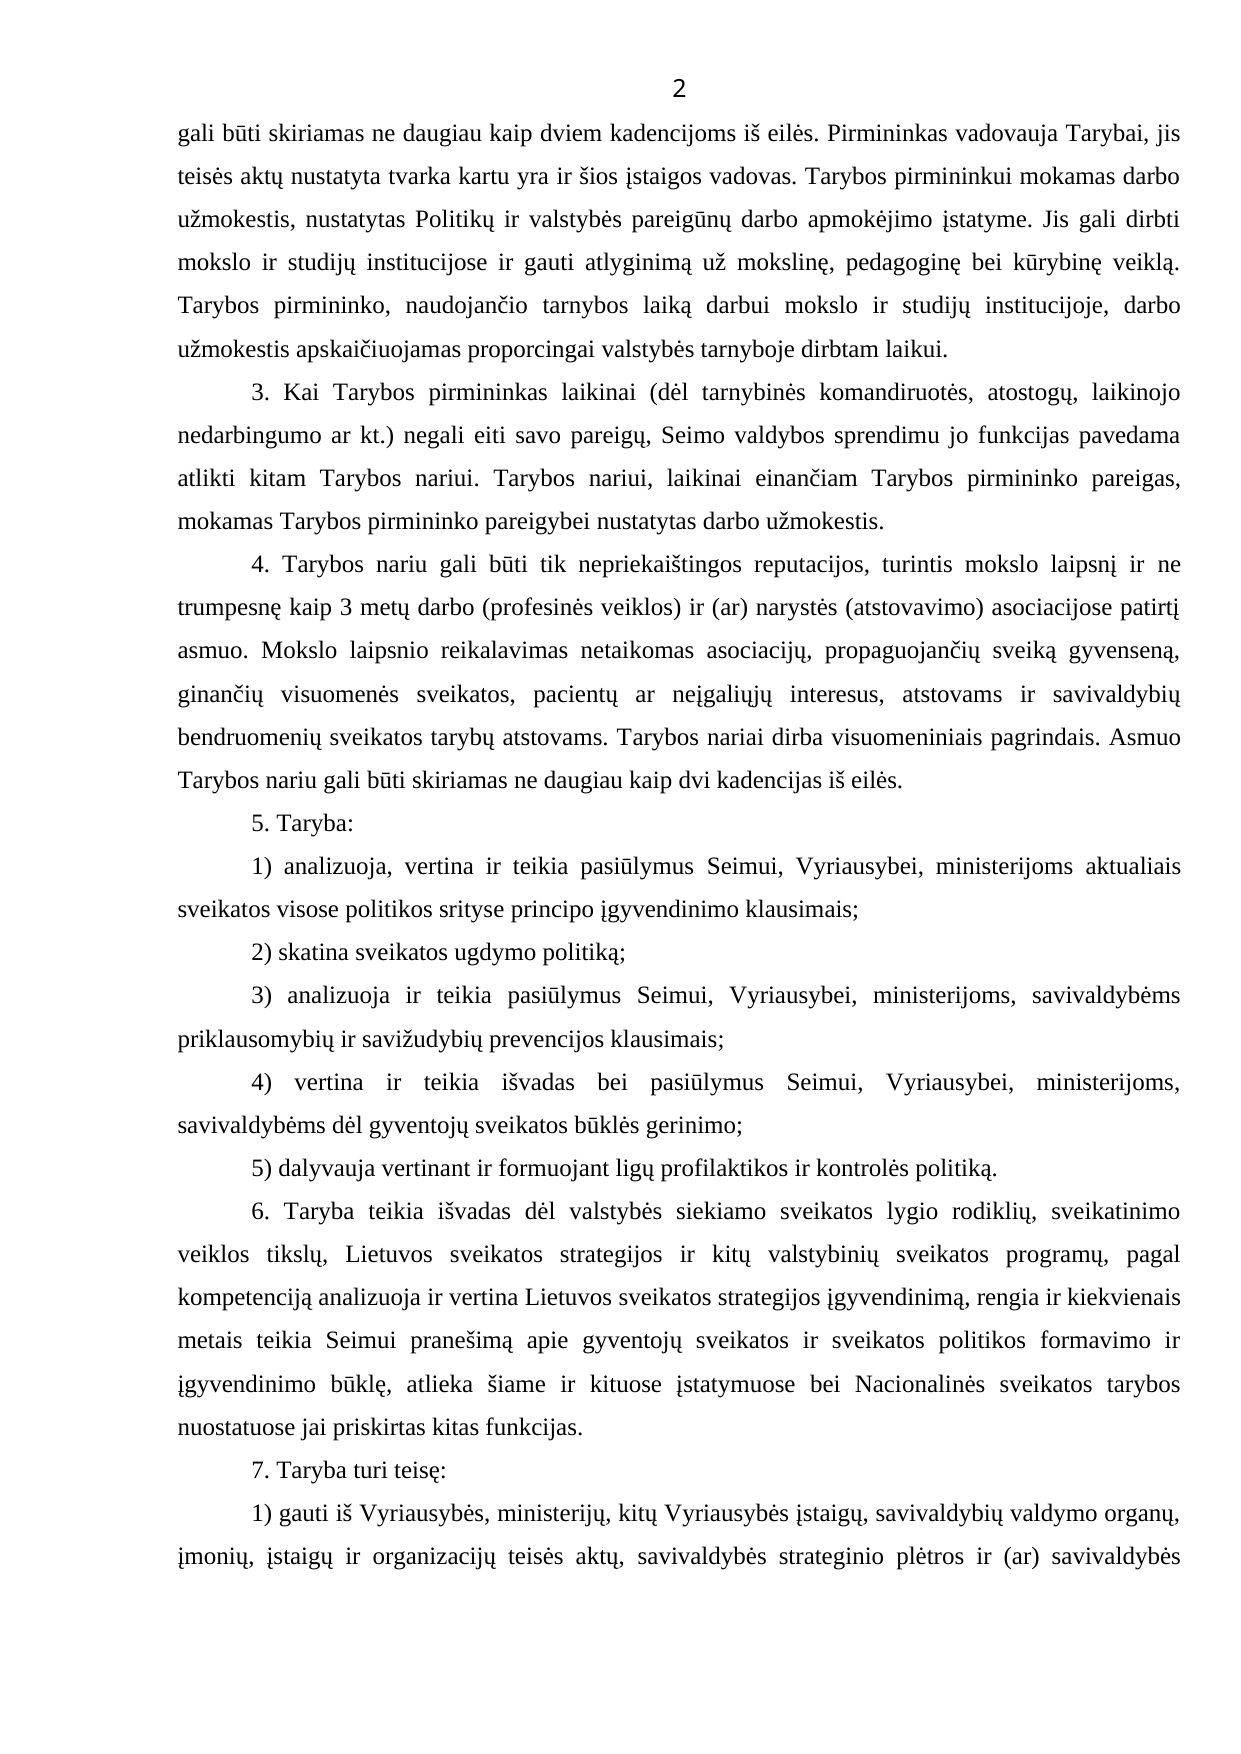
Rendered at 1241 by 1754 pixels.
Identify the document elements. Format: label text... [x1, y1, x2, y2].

text 3) analizuoja ir teikia pasiūlymus Seimui, Vyriausybei, ministerijoms, savivaldybėms priklausomybių ir savižudybių prevencijos klausimais; [177, 981, 1181, 1052]
text 1) analizuoja, vertina ir teikia pasiūlymus Seimui, Vyriausybei, ministerijoms aktualiais sveikatos visose politikos srityse principo įgyvendinimo klausimais; [177, 851, 1181, 923]
text 4. Tarybos nariu gali būti tik nepriekaištingos reputacijos, turintis mokslo laipsnį ir ne trumpesnę kaip 3 metų darbo (profesinės veiklos) ir (ar) narystės (atstovavimo) asociacijose patirtį asmuo. Mokslo laipsnio reikalavimas netaikomas asociacijų, propaguojančių sveiką gyvenseną, ginančių visuomenės sveikatos, pacientų ar neįgaliųjų interesus, atstovams ir savivaldybių bendruomenių sveikatos tarybų atstovams. Tarybos nariai dirba visuomeniniais pagrindais. Asmuo Tarybos nariu gali būti skiriamas ne daugiau kaip dvi kadencijas iš eilės. [177, 549, 1181, 794]
text 7. Taryba turi teisę: [177, 1455, 1181, 1484]
text 6. Taryba teikia išvadas dėl valstybės siekiamo sveikatos lygio rodiklių, sveikatinimo veiklos tikslų, Lietuvos sveikatos strategijos ir kitų valstybinių sveikatos programų, pagal kompetenciją analizuoja ir vertina Lietuvos sveikatos strategijos įgyvendinimą, rengia ir kiekvienais metais teikia Seimui pranešimą apie gyventojų sveikatos ir sveikatos politikos formavimo ir įgyvendinimo būklę, atlieka šiame ir kituose įstatymuose bei Nacionalinės sveikatos tarybos nuostatuose jai priskirtas kitas funkcijas. [177, 1196, 1181, 1441]
text 3. Kai Tarybos pirmininkas laikinai (dėl tarnybinės komandiruotės, atostogų, laikinojo nedarbingumo ar kt.) negali eiti savo pareigų, Seimo valdybos sprendimu jo funkcijas pavedama atlikti kitam Tarybos nariui. Tarybos nariui, laikinai einančiam Tarybos pirmininko pareigas, mokamas Tarybos pirmininko pareigybei nustatytas darbo užmokestis. [177, 377, 1181, 535]
text 2) skatina sveikatos ugdymo politiką; [177, 937, 1181, 966]
text 4) vertina ir teikia išvadas bei pasiūlymus Seimui, Vyriausybei, ministerijoms, savivaldybėms dėl gyventojų sveikatos būklės gerinimo; [177, 1067, 1181, 1139]
text 1) gauti iš Vyriausybės, ministerijų, kitų Vyriausybės įstaigų, savivaldybių valdymo organų, įmonių, įstaigų ir organizacijų teisės aktų, savivaldybės strateginio plėtros ir (ar) savivaldybės [177, 1498, 1181, 1570]
text 5. Taryba: [177, 808, 1181, 837]
text gali būti skiriamas ne daugiau kaip dviem kadencijoms iš eilės. Pirmininkas vadovauja Tarybai, jis teisės aktų nustatyta tvarka kartu yra ir šios įstaigos vadovas. Tarybos pirmininkui mokamas darbo užmokestis, nustatytas Politikų ir valstybės pareigūnų darbo apmokėjimo įstatyme. Jis gali dirbti mokslo ir studijų institucijose ir gauti atlyginimą už mokslinę, pedagoginę bei kūrybinę veiklą. Tarybos pirmininko, naudojančio tarnybos laiką darbui mokslo ir studijų institucijoje, darbo užmokestis apskaičiuojamas proporcingai valstybės tarnyboje dirbtam laikui. [177, 118, 1181, 362]
text 5) dalyvauja vertinant ir formuojant ligų profilaktikos ir kontrolės politiką. [177, 1153, 1181, 1182]
